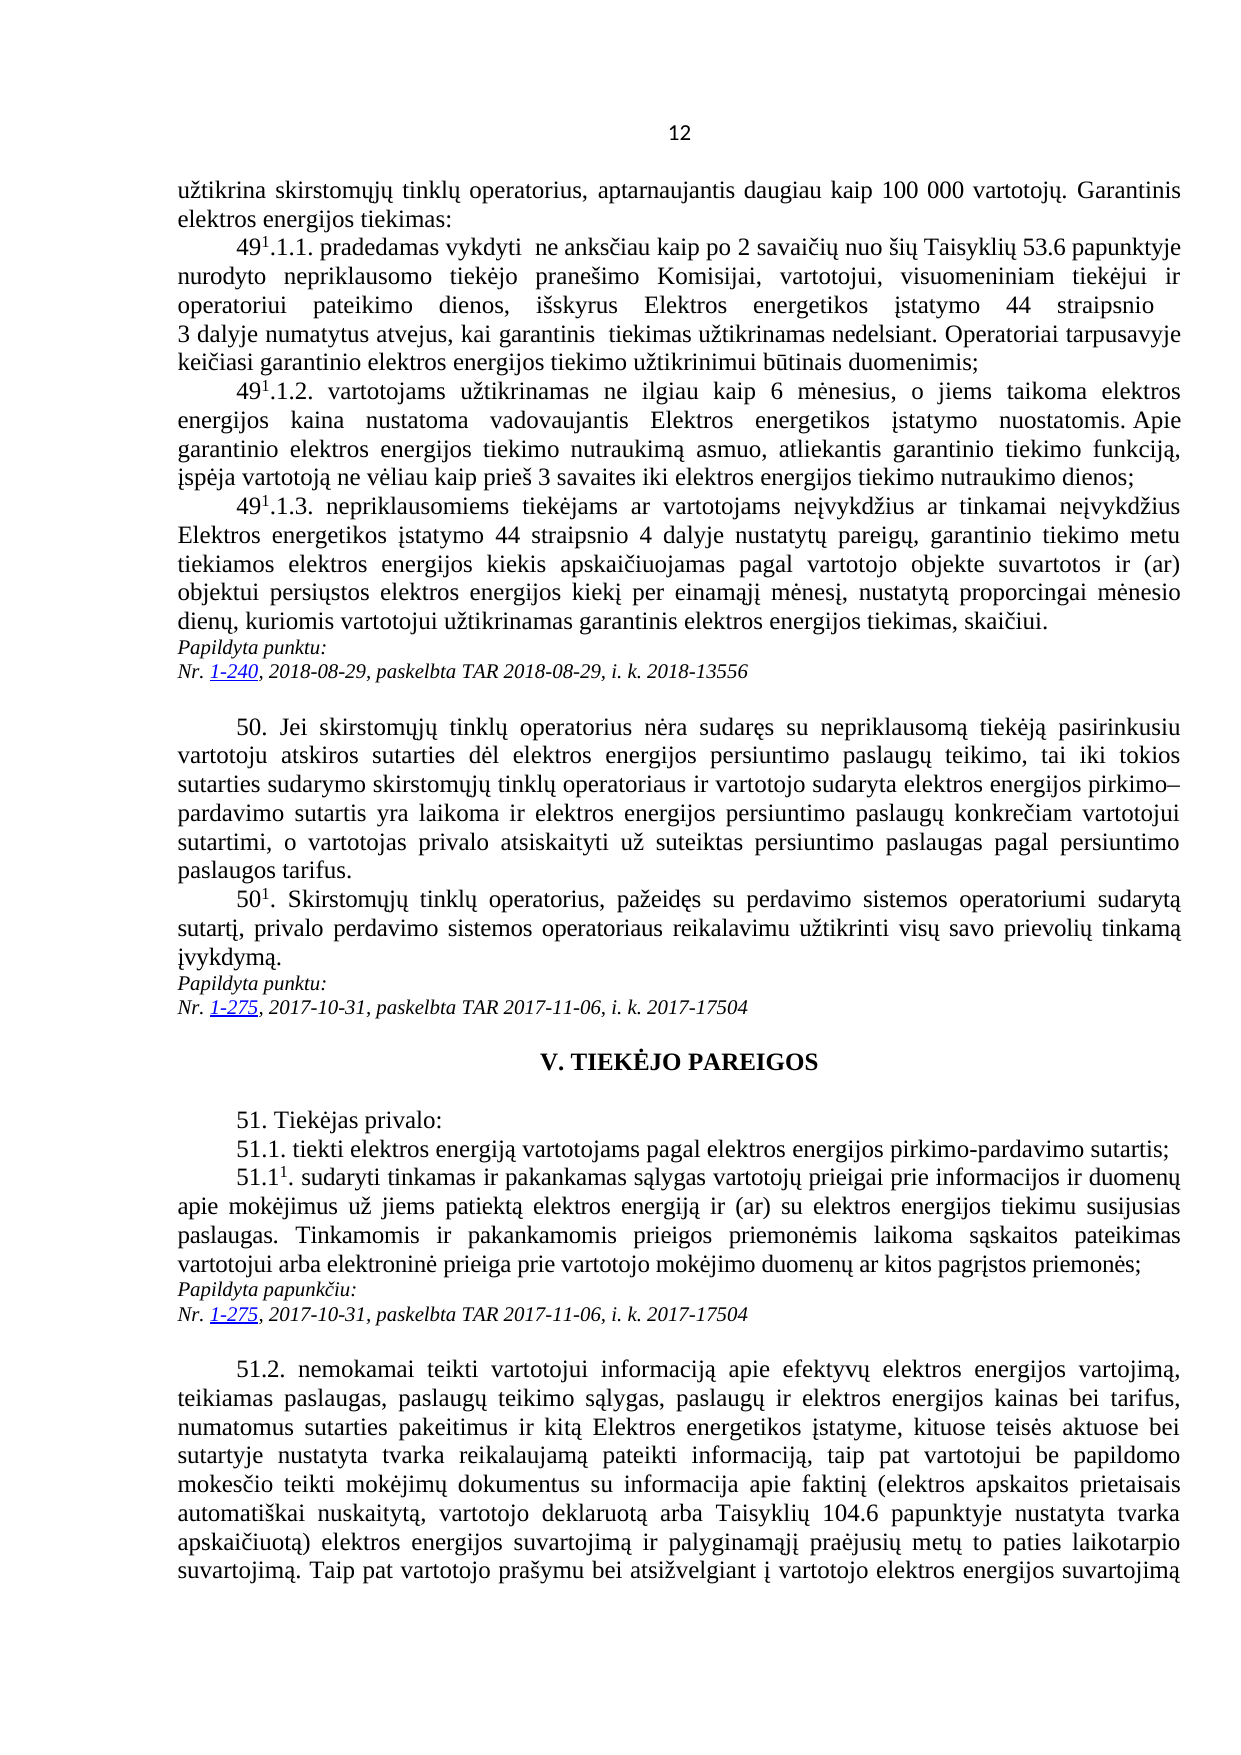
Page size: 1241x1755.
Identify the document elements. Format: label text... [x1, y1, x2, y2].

text V. TIEKĖJO PAREIGOS [177, 1047, 1181, 1076]
text Papildyta punktu: [177, 971, 1181, 994]
text 491.1.3. nepriklausomiems tiekėjams ar vartotojams neįvykdžius ar tinkamai neįvykdžius Elektros energetikos įstatymo 44 straipsnio 4 dalyje nustatytų pareigų, garantinio tiekimo metu tiekiamos elektros energijos kiekis apskaičiuojamas pagal vartotojo objekte suvartotos ir (ar) objektui persiųstos elektros energijos kiekį per einamąjį mėnesį, nustatytą proporcingai mėnesio dienų, kuriomis vartotojui užtikrinamas garantinis elektros energijos tiekimas, skaičiui. [177, 491, 1181, 635]
text 51.1. tiekti elektros energiją vartotojams pagal elektros energijos pirkimo-pardavimo sutartis; [177, 1134, 1181, 1162]
text Papildyta punktu: [177, 635, 1181, 659]
text Nr. 1-240, 2018-08-29, paskelbta TAR 2018-08-29, i. k. 2018-13556 [177, 659, 1181, 683]
text 51.11. sudaryti tinkamas ir pakankamas sąlygas vartotojų prieigai prie informacijos ir duomenų apie mokėjimus už jiems patiektą elektros energiją ir (ar) su elektros energijos tiekimu susijusias paslaugas. Tinkamomis ir pakankamomis prieigos priemonėmis laikoma sąskaitos pateikimas vartotojui arba elektroninė prieiga prie vartotojo mokėjimo duomenų ar kitos pagrįstos priemonės; [177, 1162, 1181, 1277]
text 50. Jei skirstomųjų tinklų operatorius nėra sudaręs su nepriklausomą tiekėją pasirinkusiu vartotoju atskiros sutarties dėl elektros energijos persiuntimo paslaugų teikimo, tai iki tokios sutarties sudarymo skirstomųjų tinklų operatoriaus ir vartotojo sudaryta elektros energijos pirkimo–pardavimo sutartis yra laikoma ir elektros energijos persiuntimo paslaugų konkrečiam vartotojui sutartimi, o vartotojas privalo atsiskaityti už suteiktas persiuntimo paslaugas pagal persiuntimo paslaugos tarifus. [177, 712, 1181, 884]
text 51. Tiekėjas privalo: [177, 1105, 1181, 1134]
text 491.1.2. vartotojams užtikrinamas ne ilgiau kaip 6 mėnesius, o jiems taikoma elektros energijos kaina nustatoma vadovaujantis Elektros energetikos įstatymo nuostatomis. Apie garantinio elektros energijos tiekimo nutraukimą asmuo, atliekantis garantinio tiekimo funkciją, įspėja vartotoją ne vėliau kaip prieš 3 savaites iki elektros energijos tiekimo nutraukimo dienos; [177, 376, 1181, 491]
text Papildyta papunkčiu: [177, 1277, 1181, 1301]
text 51.2. nemokamai teikti vartotojui informaciją apie efektyvų elektros energijos vartojimą, teikiamas paslaugas, paslaugų teikimo sąlygas, paslaugų ir elektros energijos kainas bei tarifus, numatomus sutarties pakeitimus ir kitą Elektros energetikos įstatyme, kituose teisės aktuose bei sutartyje nustatyta tvarka reikalaujamą pateikti informaciją, taip pat vartotojui be papildomo mokesčio teikti mokėjimų dokumentus su informacija apie faktinį (elektros apskaitos prietaisais automatiškai nuskaitytą, vartotojo deklaruotą arba Taisyklių 104.6 papunktyje nustatyta tvarka apskaičiuotą) elektros energijos suvartojimą ir palyginamąjį praėjusių metų to paties laikotarpio suvartojimą. Taip pat vartotojo prašymu bei atsižvelgiant į vartotojo elektros energijos suvartojimą [177, 1354, 1181, 1584]
text 501. Skirstomųjų tinklų operatorius, pažeidęs su perdavimo sistemos operatoriumi sudarytą sutartį, privalo perdavimo sistemos operatoriaus reikalavimu užtikrinti visų savo prievolių tinkamą įvykdymą. [177, 884, 1181, 971]
text Nr. 1-275, 2017-10-31, paskelbta TAR 2017-11-06, i. k. 2017-17504 [177, 1301, 1181, 1326]
text 491.1.1. pradedamas vykdyti ne anksčiau kaip po 2 savaičių nuo šių Taisyklių 53.6 papunktyje nurodyto nepriklausomo tiekėjo pranešimo Komisijai, vartotojui, visuomeniniam tiekėjui ir operatoriui pateikimo dienos, išskyrus Elektros energetikos įstatymo 44 straipsnio 3 dalyje numatytus atvejus, kai garantinis tiekimas užtikrinamas nedelsiant. Operatoriai tarpusavyje keičiasi garantinio elektros energijos tiekimo užtikrinimui būtinais duomenimis; [177, 232, 1181, 376]
text užtikrina skirstomųjų tinklų operatorius, aptarnaujantis daugiau kaip 100 000 vartotojų. Garantinis elektros energijos tiekimas: [177, 175, 1181, 232]
text Nr. 1-275, 2017-10-31, paskelbta TAR 2017-11-06, i. k. 2017-17504 [177, 994, 1181, 1019]
